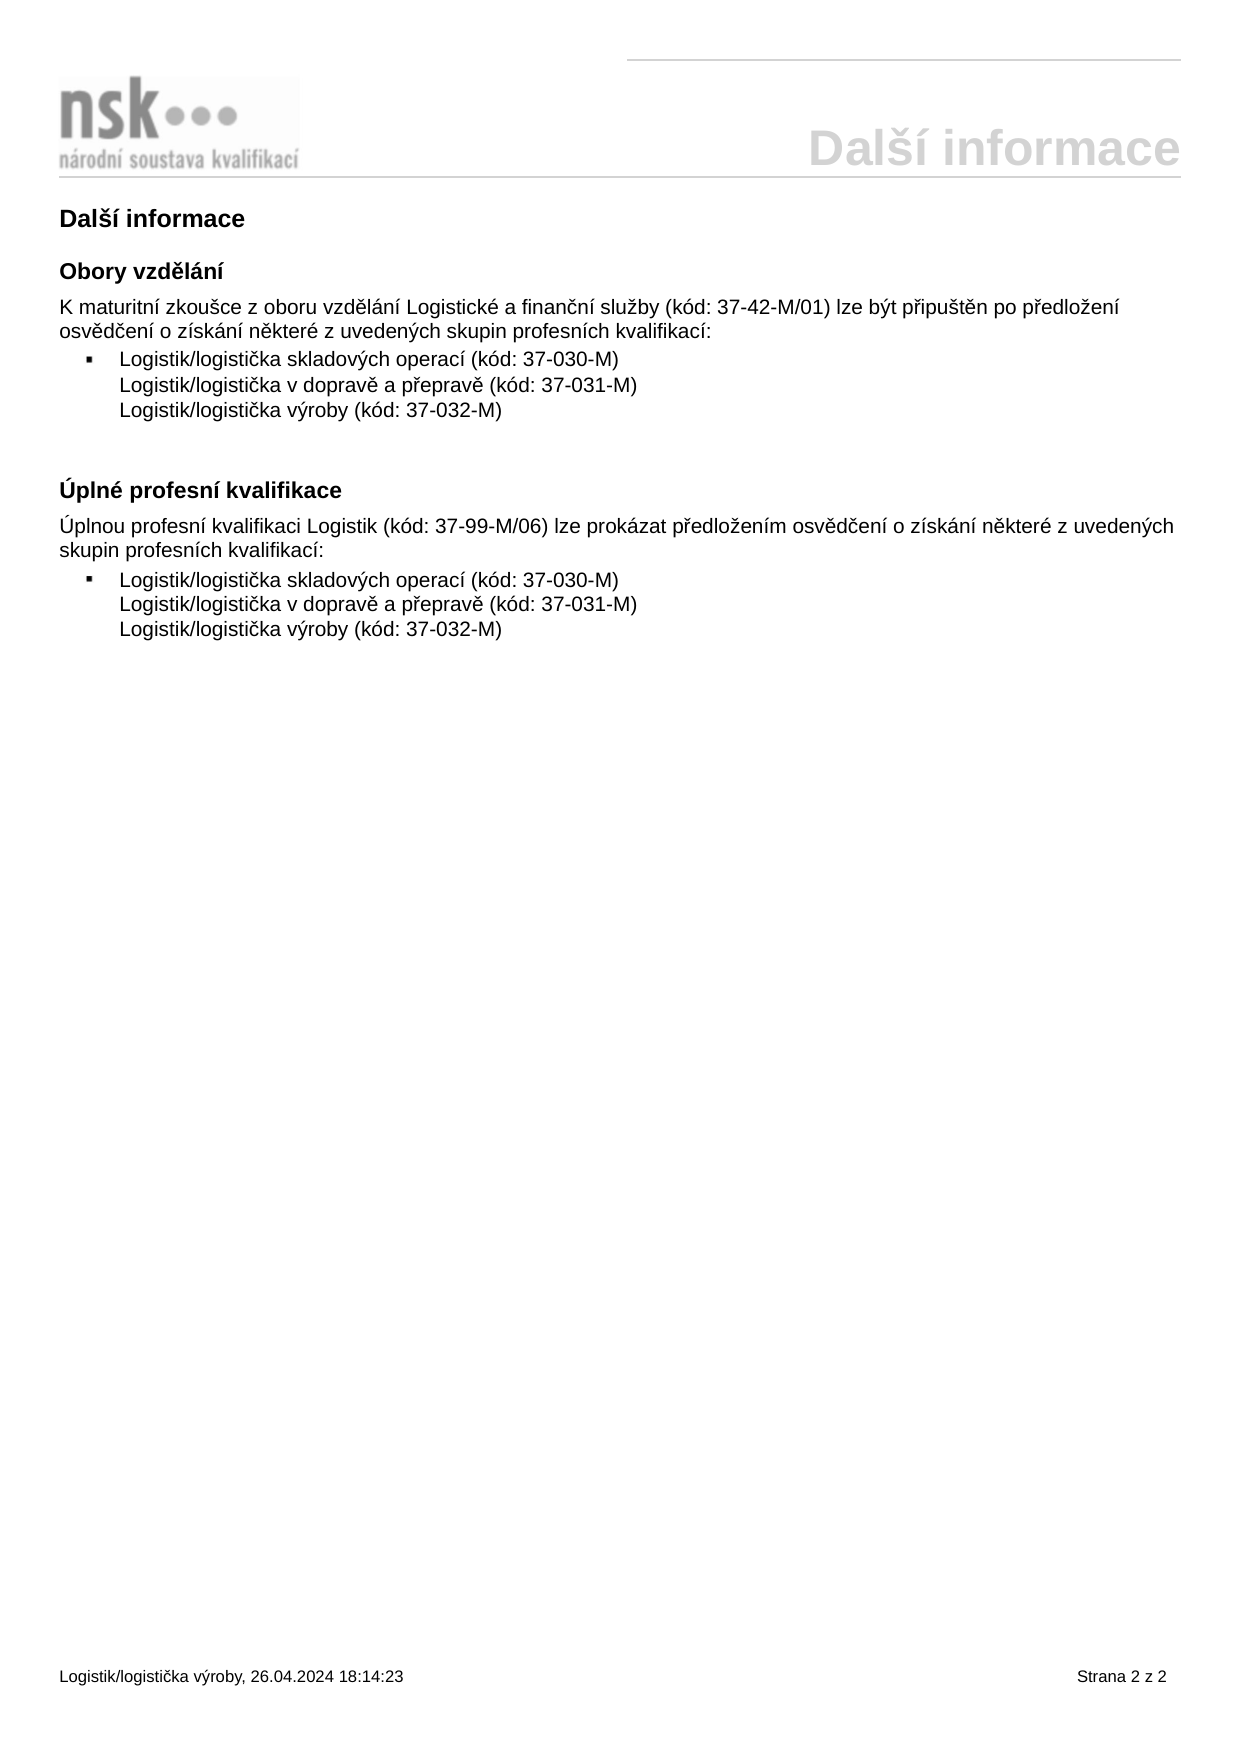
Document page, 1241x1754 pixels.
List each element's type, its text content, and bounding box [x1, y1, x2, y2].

table_cell [482, 343, 619, 347]
table_cell [861, 194, 1167, 200]
table_cell [482, 236, 619, 248]
picture [59, 347, 119, 372]
table_cell [619, 236, 627, 248]
table_cell [59, 398, 119, 422]
table_cell [482, 641, 619, 674]
table_cell [59, 641, 119, 674]
table_cell [627, 562, 861, 568]
table_cell [59, 343, 119, 347]
table_cell [627, 974, 861, 1274]
table_cell Logistik/logistička skladových operací (kód: 37-030-M) [119, 568, 1181, 592]
table_cell [627, 343, 861, 347]
table_cell Logistik/logistička výroby (kód: 37-032-M) [119, 617, 1181, 641]
table_cell [119, 974, 482, 1274]
table_cell [861, 343, 1167, 347]
table_cell Logistik/logistička skladových operací (kód: 37-030-M) [119, 347, 1181, 373]
table_cell [861, 674, 1167, 974]
table_cell [620, 59, 627, 170]
table_cell [59, 178, 1181, 194]
table_cell [861, 641, 1167, 674]
table_cell [482, 455, 619, 467]
table_cell [119, 194, 482, 200]
table_cell [627, 455, 861, 467]
table_cell [59, 1466, 119, 1658]
table_cell [861, 236, 1167, 248]
table_cell [482, 1274, 619, 1466]
table_cell [619, 194, 627, 200]
table_cell Další informace [59, 200, 1181, 236]
table_cell [482, 1466, 619, 1658]
table_cell [59, 1274, 119, 1466]
table_cell [59, 562, 119, 567]
table_cell [1167, 343, 1181, 347]
table_cell [59, 236, 119, 248]
table_cell Logistik/logistička v dopravě a přepravě (kód: 37-031-M) [119, 373, 1181, 398]
table_cell [482, 974, 619, 1274]
table_cell [59, 674, 119, 974]
table_cell [619, 455, 627, 467]
table_cell K maturitní zkoušce z oboru vzdělání Logistické a finanční služby (kód: 37-42-M/01) lze být připuštěn po předložení osvědčení o získání některé z uvedených skupin profesních kvalifikací: [59, 295, 1181, 343]
table_cell [619, 974, 627, 1274]
table_cell [1167, 455, 1181, 467]
table_cell [1167, 422, 1181, 455]
table_cell [627, 641, 861, 674]
table_cell [119, 641, 482, 674]
table_cell Logistik/logistička výroby (kód: 37-032-M) [119, 398, 1181, 422]
picture [59, 567, 119, 591]
table_cell [619, 1466, 627, 1658]
table_cell [119, 171, 482, 176]
table_cell Další informace [627, 61, 1181, 176]
table_cell [59, 171, 119, 176]
table_cell [59, 455, 119, 467]
table_cell [482, 562, 619, 568]
table_cell [1167, 1466, 1181, 1658]
table_cell [119, 343, 482, 347]
table_cell [119, 674, 482, 974]
table_cell [861, 1466, 1167, 1658]
table_cell Úplnou profesní kvalifikaci Logistik (kód: 37-99-M/06) lze prokázat předložením osvědčení o získání některé z uvedených skupin profesních kvalifikací: [59, 514, 1181, 562]
table_cell [627, 674, 861, 974]
table_cell [1167, 562, 1181, 568]
table_cell [119, 236, 482, 248]
table_cell [619, 1274, 627, 1466]
table_cell [119, 1466, 482, 1658]
table_cell [1167, 1274, 1181, 1466]
table_cell Logistik/logistička v dopravě a přepravě (kód: 37-031-M) [119, 592, 1181, 617]
table_cell [861, 974, 1167, 1274]
table_cell [1167, 236, 1181, 248]
table_cell [627, 1274, 861, 1466]
table_cell Úplné profesní kvalifikace [59, 467, 1181, 513]
table_cell [619, 422, 627, 455]
table_cell [861, 1274, 1167, 1466]
table_cell [482, 674, 619, 974]
table_cell [59, 373, 119, 398]
table_cell [59, 194, 119, 200]
table_cell [119, 455, 482, 467]
table_cell [59, 617, 119, 641]
table_cell [861, 455, 1167, 467]
table_cell [619, 641, 627, 674]
table_cell [627, 236, 861, 248]
table_cell [59, 974, 119, 1274]
table_cell [482, 422, 619, 455]
table_cell [627, 1466, 861, 1658]
picture [58, 59, 620, 171]
table_cell [619, 562, 627, 568]
table_cell [619, 170, 627, 176]
table_cell [1167, 194, 1181, 200]
table_cell [119, 562, 482, 568]
table_cell [119, 1274, 482, 1466]
table_cell [59, 422, 119, 455]
table_cell [119, 422, 482, 455]
table_cell [627, 194, 861, 200]
table_cell [59, 592, 119, 617]
table_cell [482, 171, 619, 176]
table_cell [861, 562, 1167, 568]
table_cell [861, 422, 1167, 455]
table_cell [1167, 674, 1181, 974]
table_cell [1167, 1658, 1181, 1694]
table_cell [482, 194, 619, 200]
table_cell [627, 422, 861, 455]
table_cell [1167, 641, 1181, 674]
table_cell Obory vzdělání [59, 248, 1181, 295]
table_cell Strana 2 z 2 [861, 1658, 1167, 1694]
table_cell [619, 674, 627, 974]
table_cell Logistik/logistička výroby, 26.04.2024 18:14:23 [59, 1658, 861, 1694]
table_cell [1167, 974, 1181, 1274]
